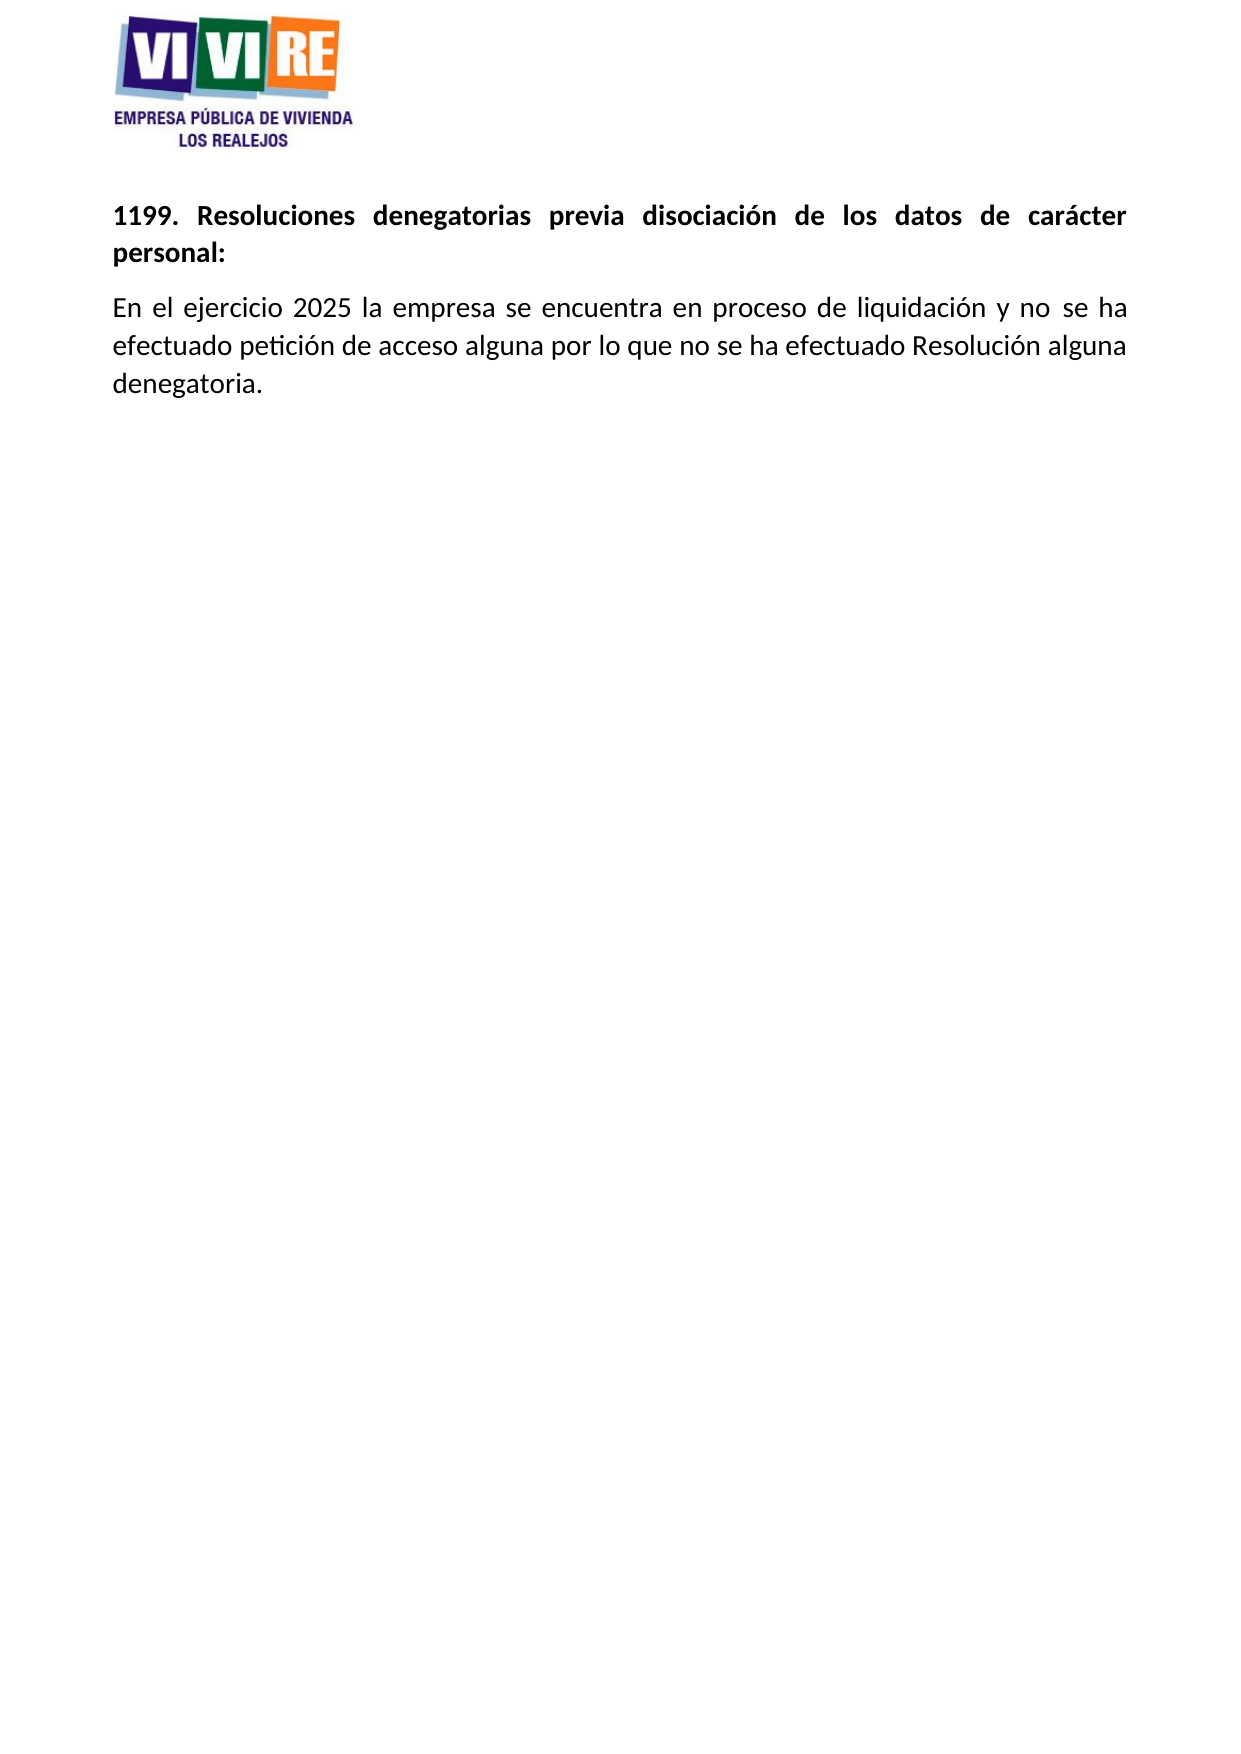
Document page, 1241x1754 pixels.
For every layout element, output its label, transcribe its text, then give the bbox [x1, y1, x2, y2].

text 1199. Resoluciones denegatorias previa disociación de los datos de carácter personal: [112, 197, 1128, 270]
text En el ejercicio 2025 la empresa se encuentra en proceso de liquidación y no se ha efectuado petición de acceso alguna por lo que no se ha efectuado Resolución alguna denegatoria. [112, 289, 1128, 401]
